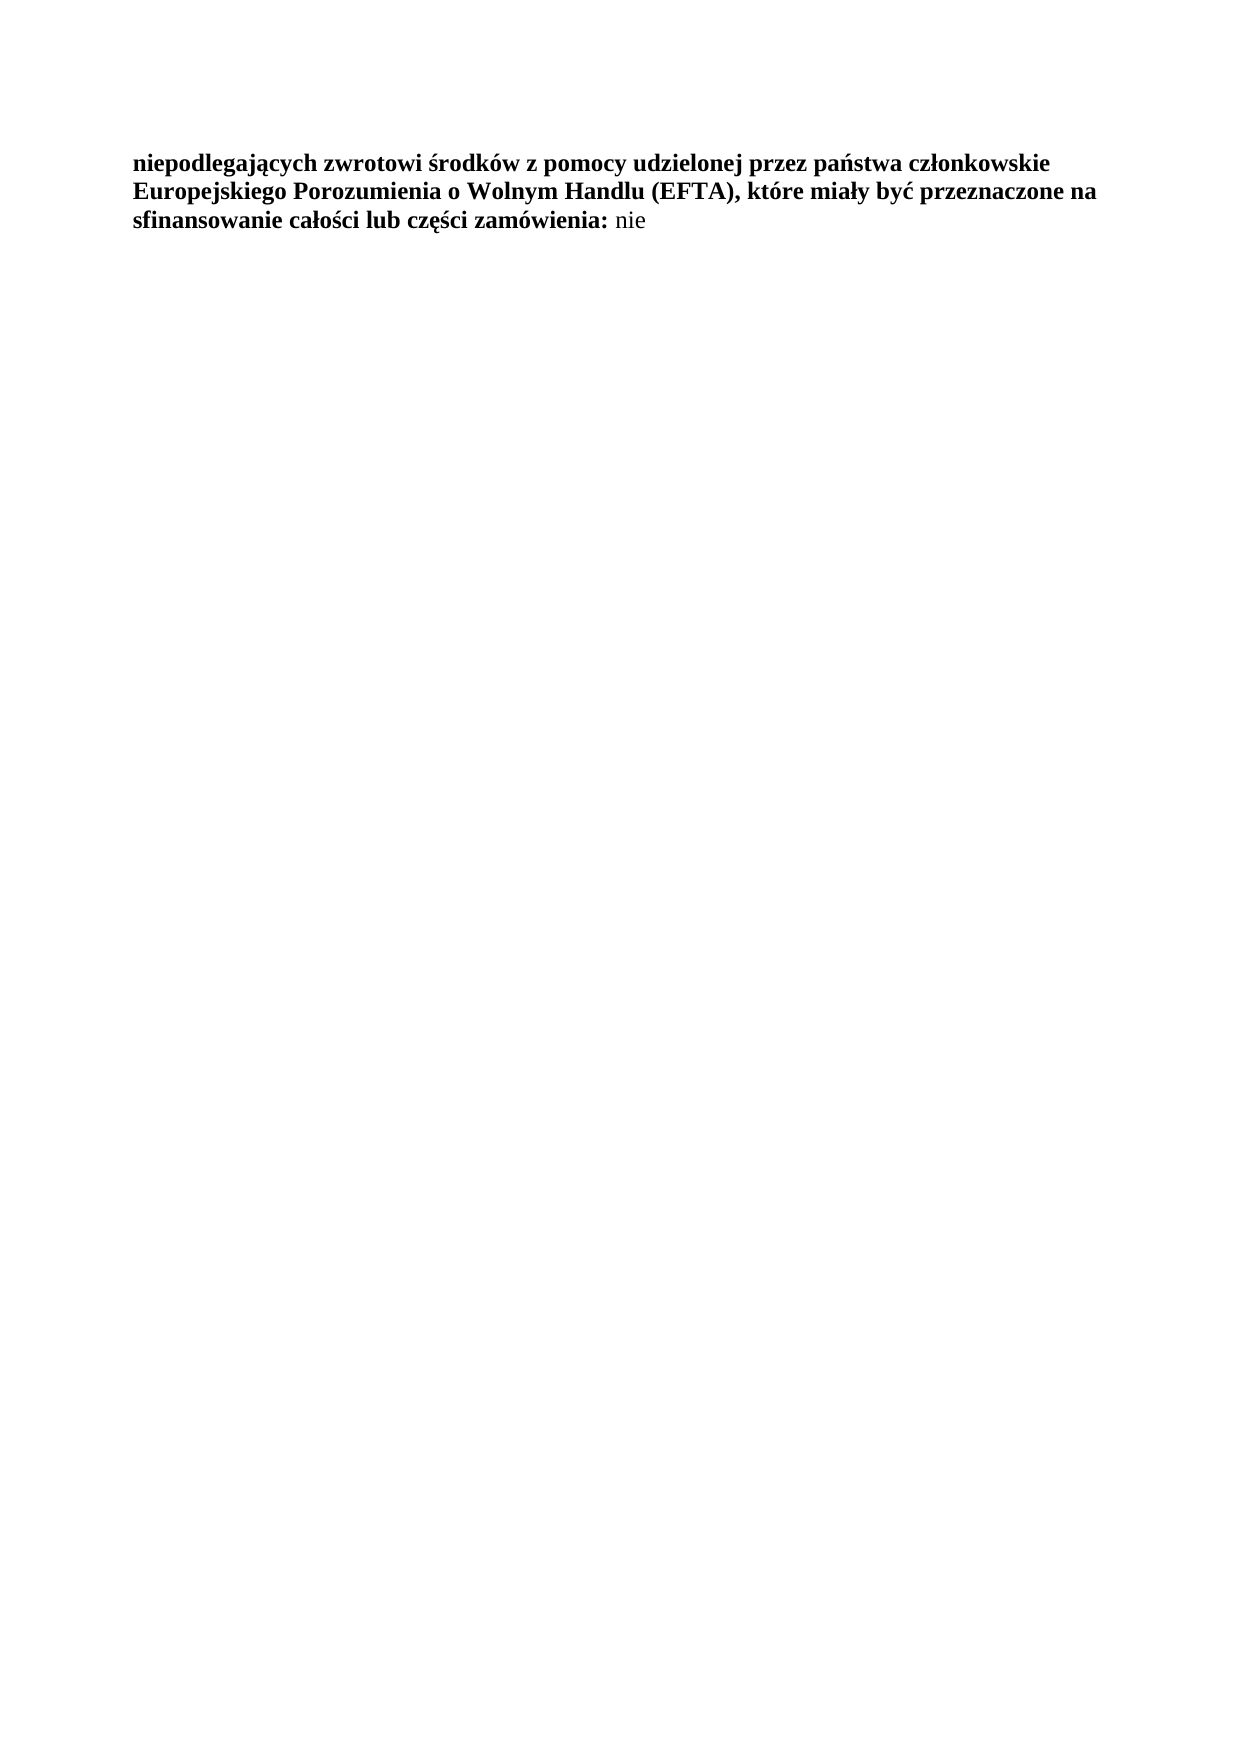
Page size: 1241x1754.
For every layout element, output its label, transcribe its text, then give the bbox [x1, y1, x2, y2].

text niepodlegających zwrotowi środków z pomocy udzielonej przez państwa członkowskie Europejskiego Porozumienia o Wolnym Handlu (EFTA), które miały być przeznaczone na sfinansowanie całości lub części zamówienia: nie [133, 148, 1108, 234]
